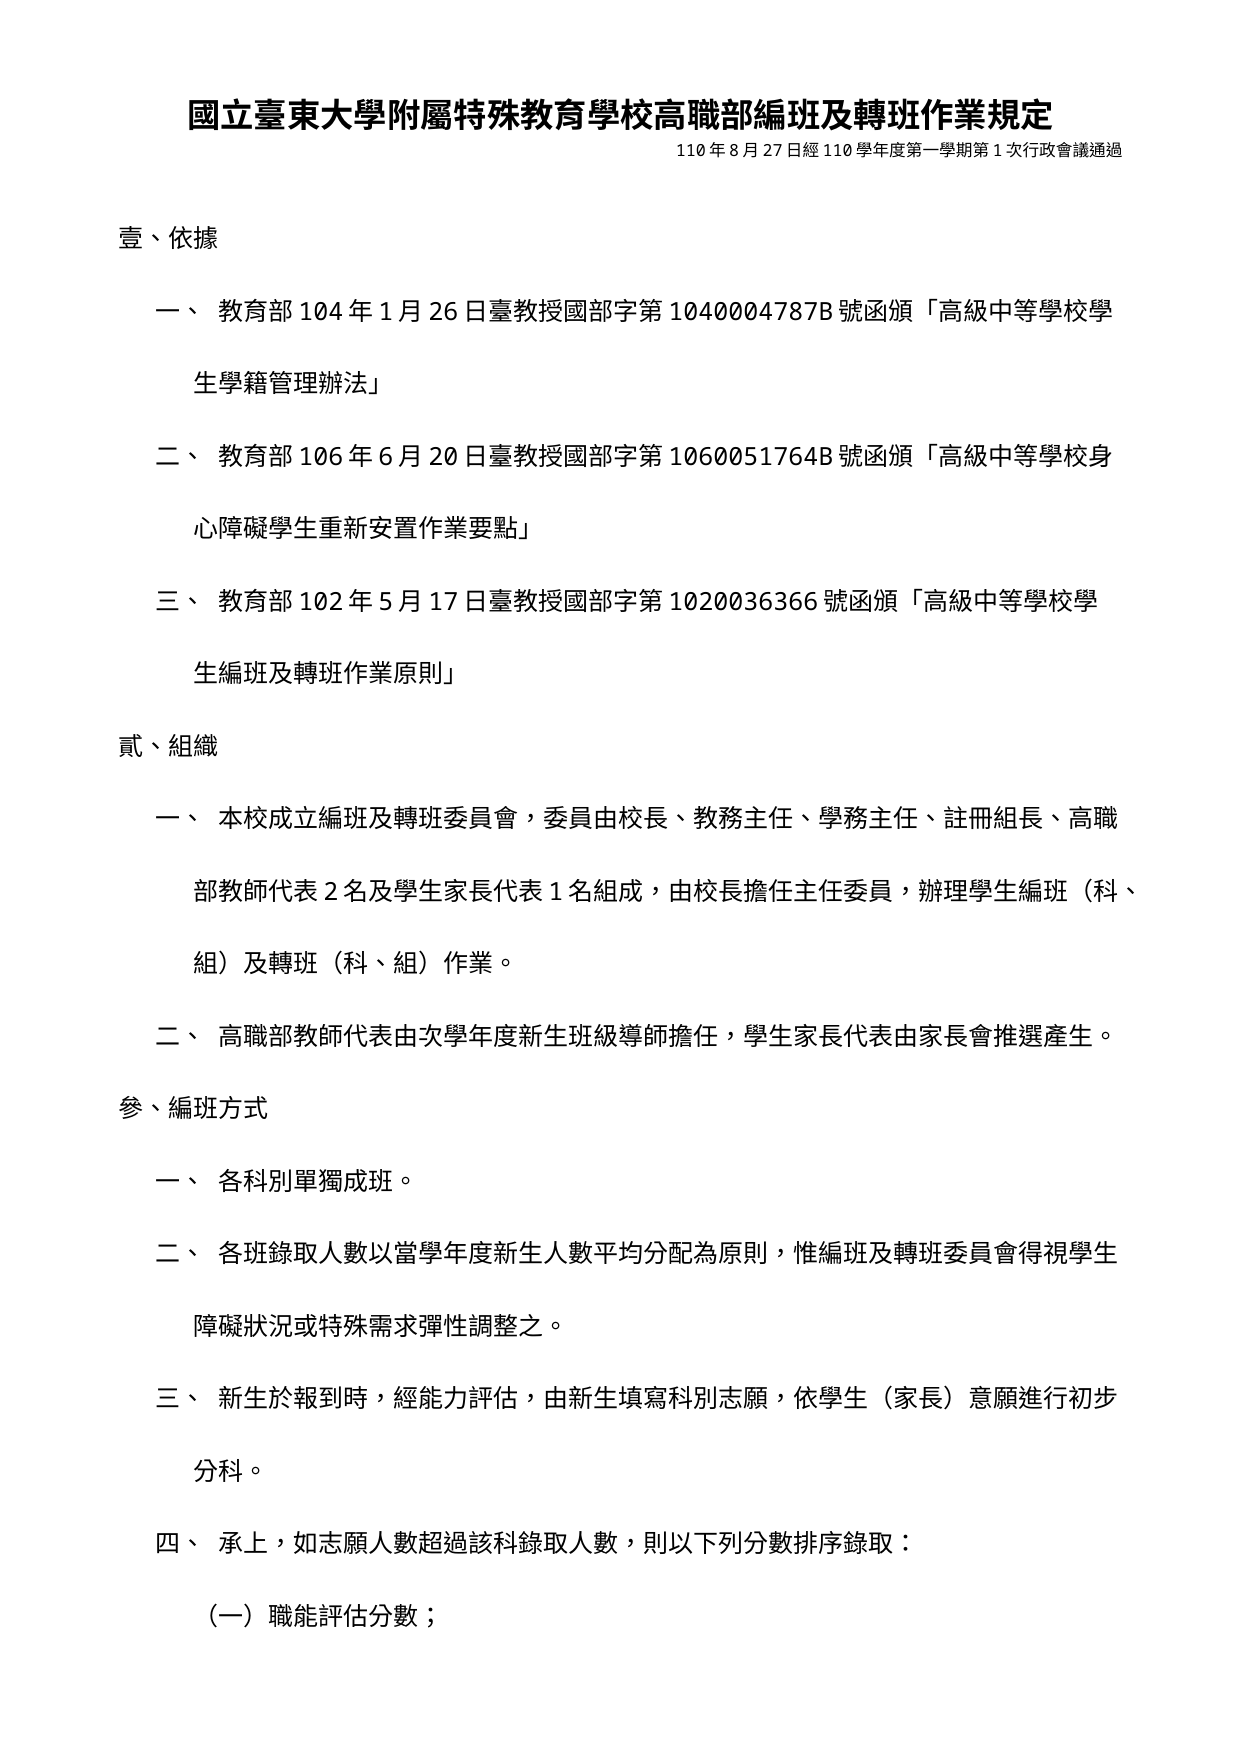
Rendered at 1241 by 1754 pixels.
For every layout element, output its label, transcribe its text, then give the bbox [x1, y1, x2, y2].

list 新生於報到時，經能力評估，由新生填寫科別志願，依學生（家長）意願進行初步分科。 [156, 1378, 1122, 1487]
list 教育部106年6月20日臺教授國部字第1060051764B號函頒「高級中等學校身心障礙學生重新安置作業要點」 [156, 436, 1122, 545]
list 高職部教師代表由次學年度新生班級導師擔任，學生家長代表由家長會推選產生。 [156, 1016, 1122, 1052]
list 教育部102年5月17日臺教授國部字第1020036366號函頒「高級中等學校學生編班及轉班作業原則」 [156, 581, 1122, 690]
list 承上，如志願人數超過該科錄取人數，則以下列分數排序錄取： [156, 1523, 1122, 1560]
list 本校成立編班及轉班委員會，委員由校長、教務主任、學務主任、註冊組長、高職部教師代表2名及學生家長代表1名組成，由校長擔任主任委員，辦理學生編班（科、組）及轉班（科、組）作業。 [156, 798, 1122, 980]
text 參、編班方式 [118, 1088, 1122, 1125]
text 貳、組織 [118, 726, 1122, 762]
list 各班錄取人數以當學年度新生人數平均分配為原則，惟編班及轉班委員會得視學生障礙狀況或特殊需求彈性調整之。 [156, 1233, 1122, 1342]
text 110年8月27日經110學年度第一學期第1次行政會議通過 [118, 137, 1122, 161]
list 教育部104年1月26日臺教授國部字第1040004787B號函頒「高級中等學校學生學籍管理辦法」 [156, 291, 1122, 400]
list 各科別單獨成班。 [156, 1161, 1122, 1197]
list （一）職能評估分數； [156, 1596, 1122, 1632]
text 壹、依據 [118, 218, 1122, 255]
text 國立臺東大學附屬特殊教育學校高職部編班及轉班作業規定 [118, 88, 1122, 137]
